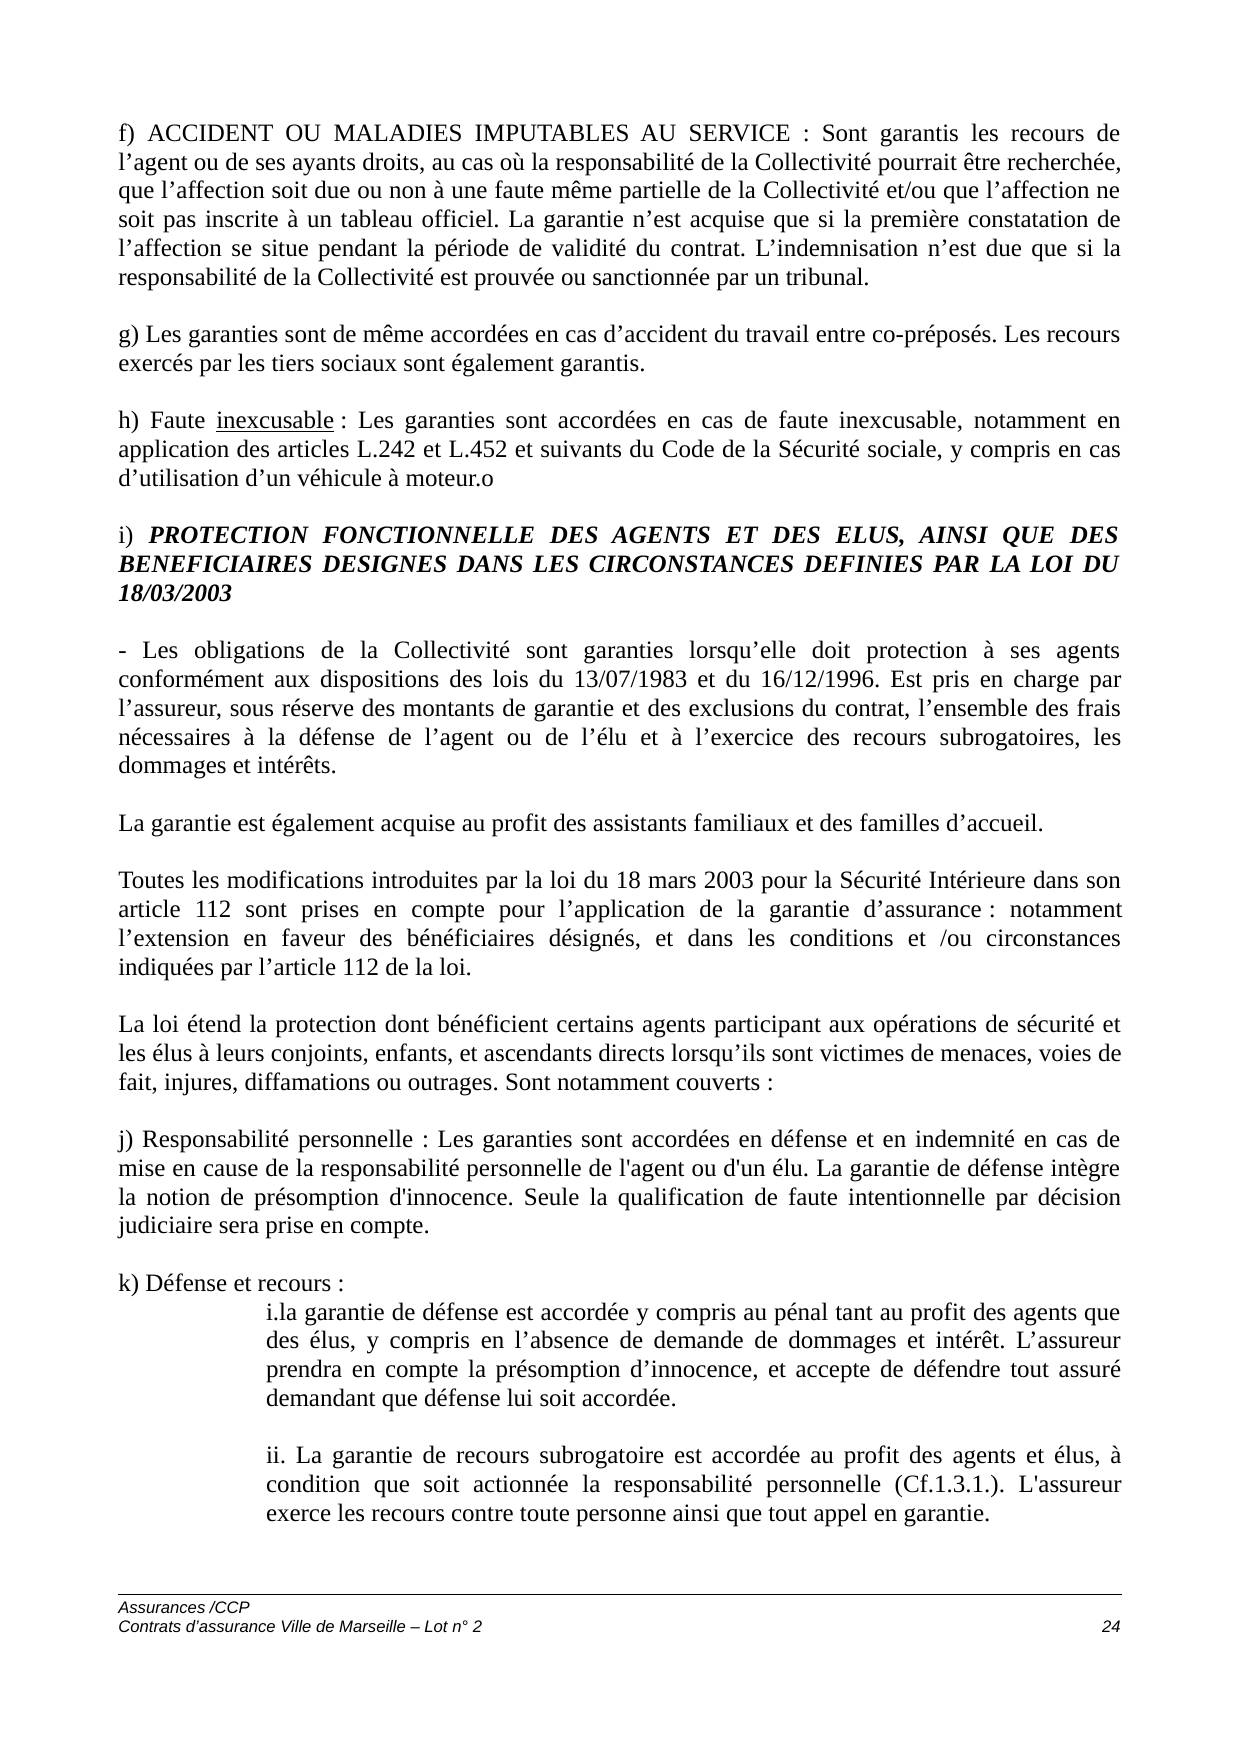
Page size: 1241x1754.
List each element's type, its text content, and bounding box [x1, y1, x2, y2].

text - Les obligations de la Collectivité sont garanties lorsqu’elle doit protection à ses agents conformément aux dispositions des lois du 13/07/1983 et du 16/12/1996. Est pris en charge par l’assureur, sous réserve des montants de garantie et des exclusions du contrat, l’ensemble des frais nécessaires à la défense de l’agent ou de l’élu et à l’exercice des recours subrogatoires, les dommages et intérêts. [118, 636, 1122, 779]
text La garantie est également acquise au profit des assistants familiaux et des familles d’accueil. [118, 808, 1122, 837]
subtitle i.la garantie de défense est accordée y compris au pénal tant au profit des agents que des élus, y compris en l’absence de demande de dommages et intérêt. L’assureur prendra en compte la présomption d’innocence, et accepte de défendre tout assuré demandant que défense lui soit accordée. [236, 1297, 1122, 1412]
subtitle h) Faute inexcusable : Les garanties sont accordées en cas de faute inexcusable, notamment en application des articles L.242 et L.452 et suivants du Code de la Sécurité sociale, y compris en cas d’utilisation d’un véhicule à moteur.o [118, 406, 1122, 492]
text Toutes les modifications introduites par la loi du 18 mars 2003 pour la Sécurité Intérieure dans son article 112 sont prises en compte pour l’application de la garantie d’assurance : notamment l’extension en faveur des bénéficiaires désignés, et dans les conditions et /ou circonstances indiquées par l’article 112 de la loi. [118, 866, 1122, 981]
subtitle ii. La garantie de recours subrogatoire est accordée au profit des agents et élus, à condition que soit actionnée la responsabilité personnelle (Cf.1.3.1.). L'assureur exerce les recours contre toute personne ainsi que tout appel en garantie. [236, 1441, 1122, 1527]
subtitle j) Responsabilité personnelle : Les garanties sont accordées en défense et en indemnité en cas de mise en cause de la responsabilité personnelle de l'agent ou d'un élu. La garantie de défense intègre la notion de présomption d'innocence. Seule la qualification de faute intentionnelle par décision judiciaire sera prise en compte. [118, 1124, 1122, 1239]
subtitle k) Défense et recours : [118, 1268, 1122, 1297]
subtitle f) ACCIDENT OU MALADIES IMPUTABLES AU SERVICE : Sont garantis les recours de l’agent ou de ses ayants droits, au cas où la responsabilité de la Collectivité pourrait être recherchée, que l’affection soit due ou non à une faute même partielle de la Collectivité et/ou que l’affection ne soit pas inscrite à un tableau officiel. La garantie n’est acquise que si la première constatation de l’affection se situe pendant la période de validité du contrat. L’indemnisation n’est due que si la responsabilité de la Collectivité est prouvée ou sanctionnée par un tribunal. [118, 118, 1122, 291]
subtitle g) Les garanties sont de même accordées en cas d’accident du travail entre co-préposés. Les recours exercés par les tiers sociaux sont également garantis. [118, 319, 1122, 377]
subtitle i) PROTECTION FONCTIONNELLE DES AGENTS ET DES ELUS, AINSI QUE DES BENEFICIAIRES DESIGNES DANS LES CIRCONSTANCES DEFINIES PAR LA LOI DU 18/03/2003 [118, 521, 1122, 607]
text La loi étend la protection dont bénéficient certains agents participant aux opérations de sécurité et les élus à leurs conjoints, enfants, et ascendants directs lorsqu’ils sont victimes de menaces, voies de fait, injures, diffamations ou outrages. Sont notamment couverts : [118, 1009, 1122, 1096]
